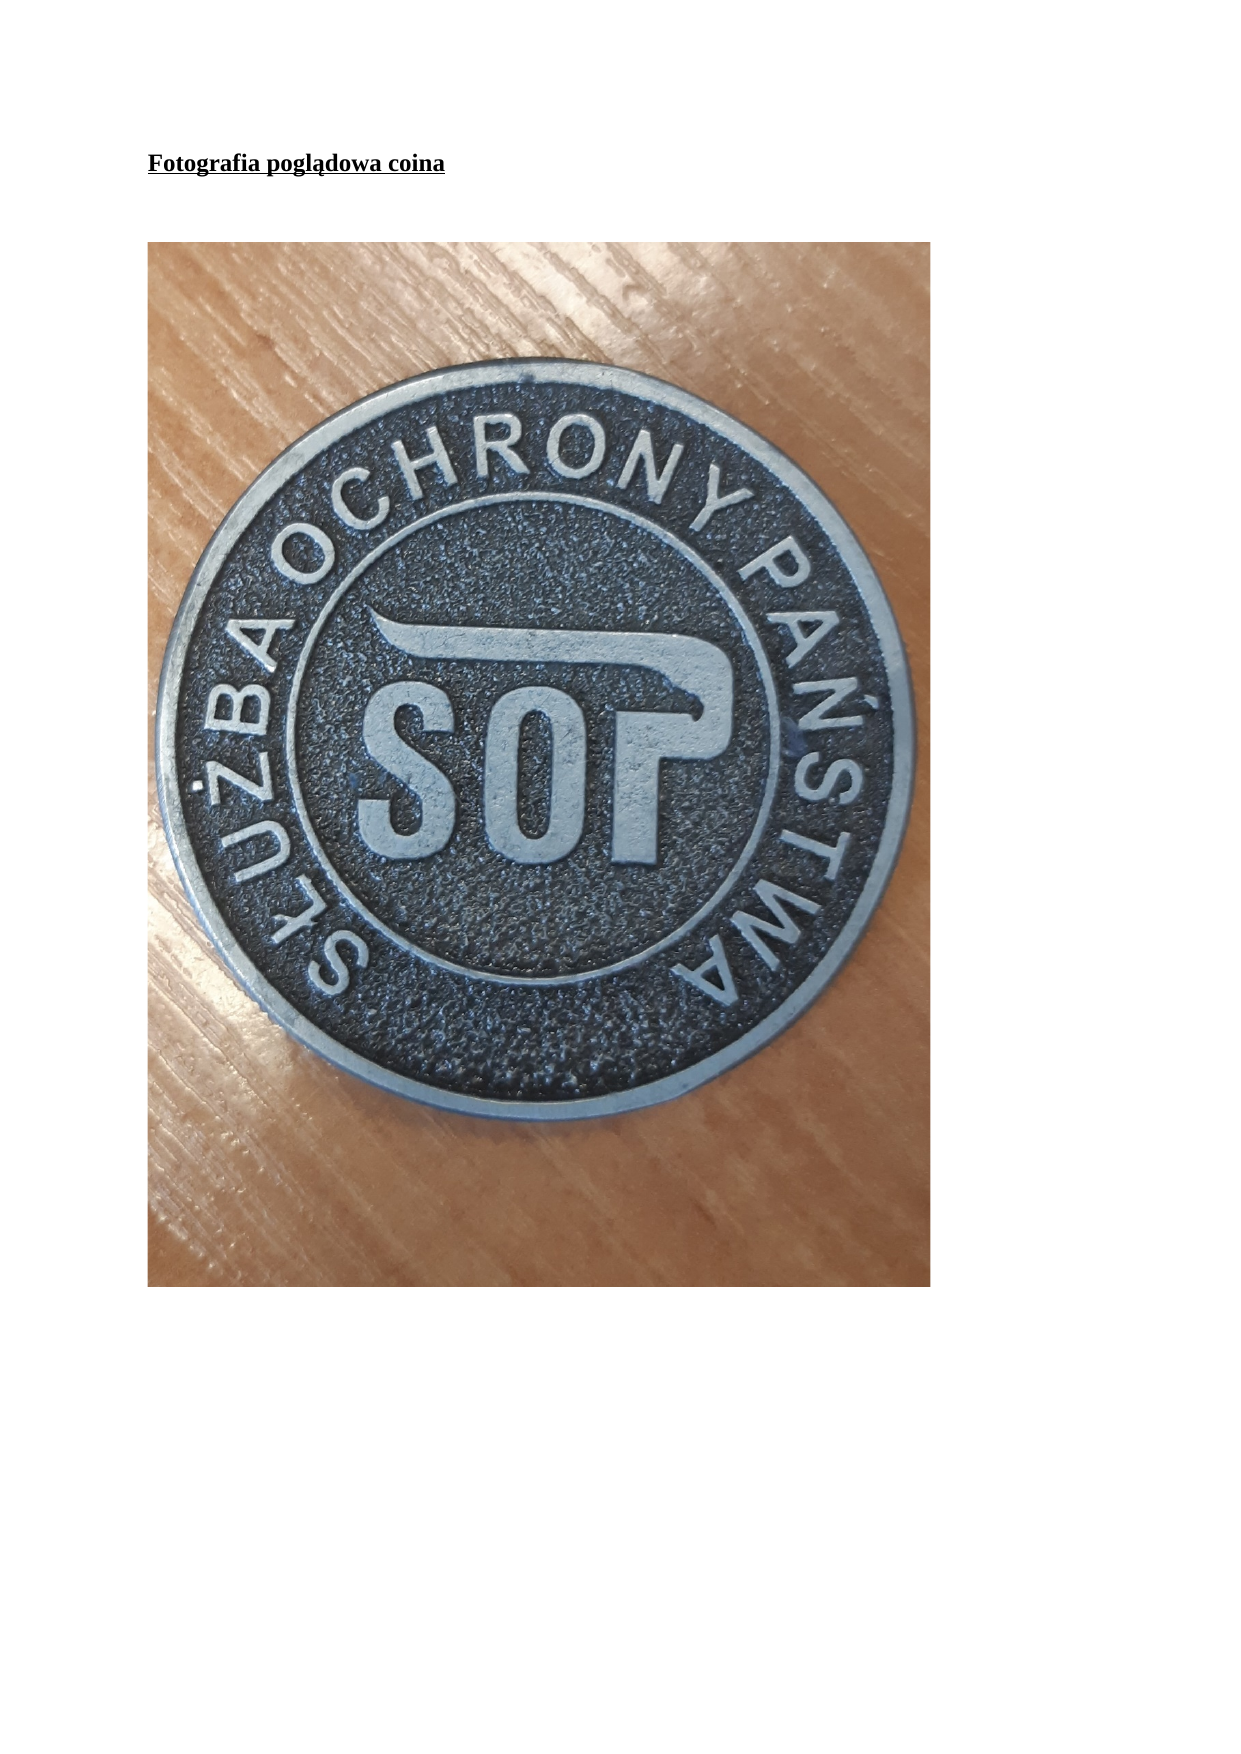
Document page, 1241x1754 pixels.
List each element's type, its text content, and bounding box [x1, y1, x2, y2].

text Fotografia poglądowa coina [148, 148, 1093, 176]
